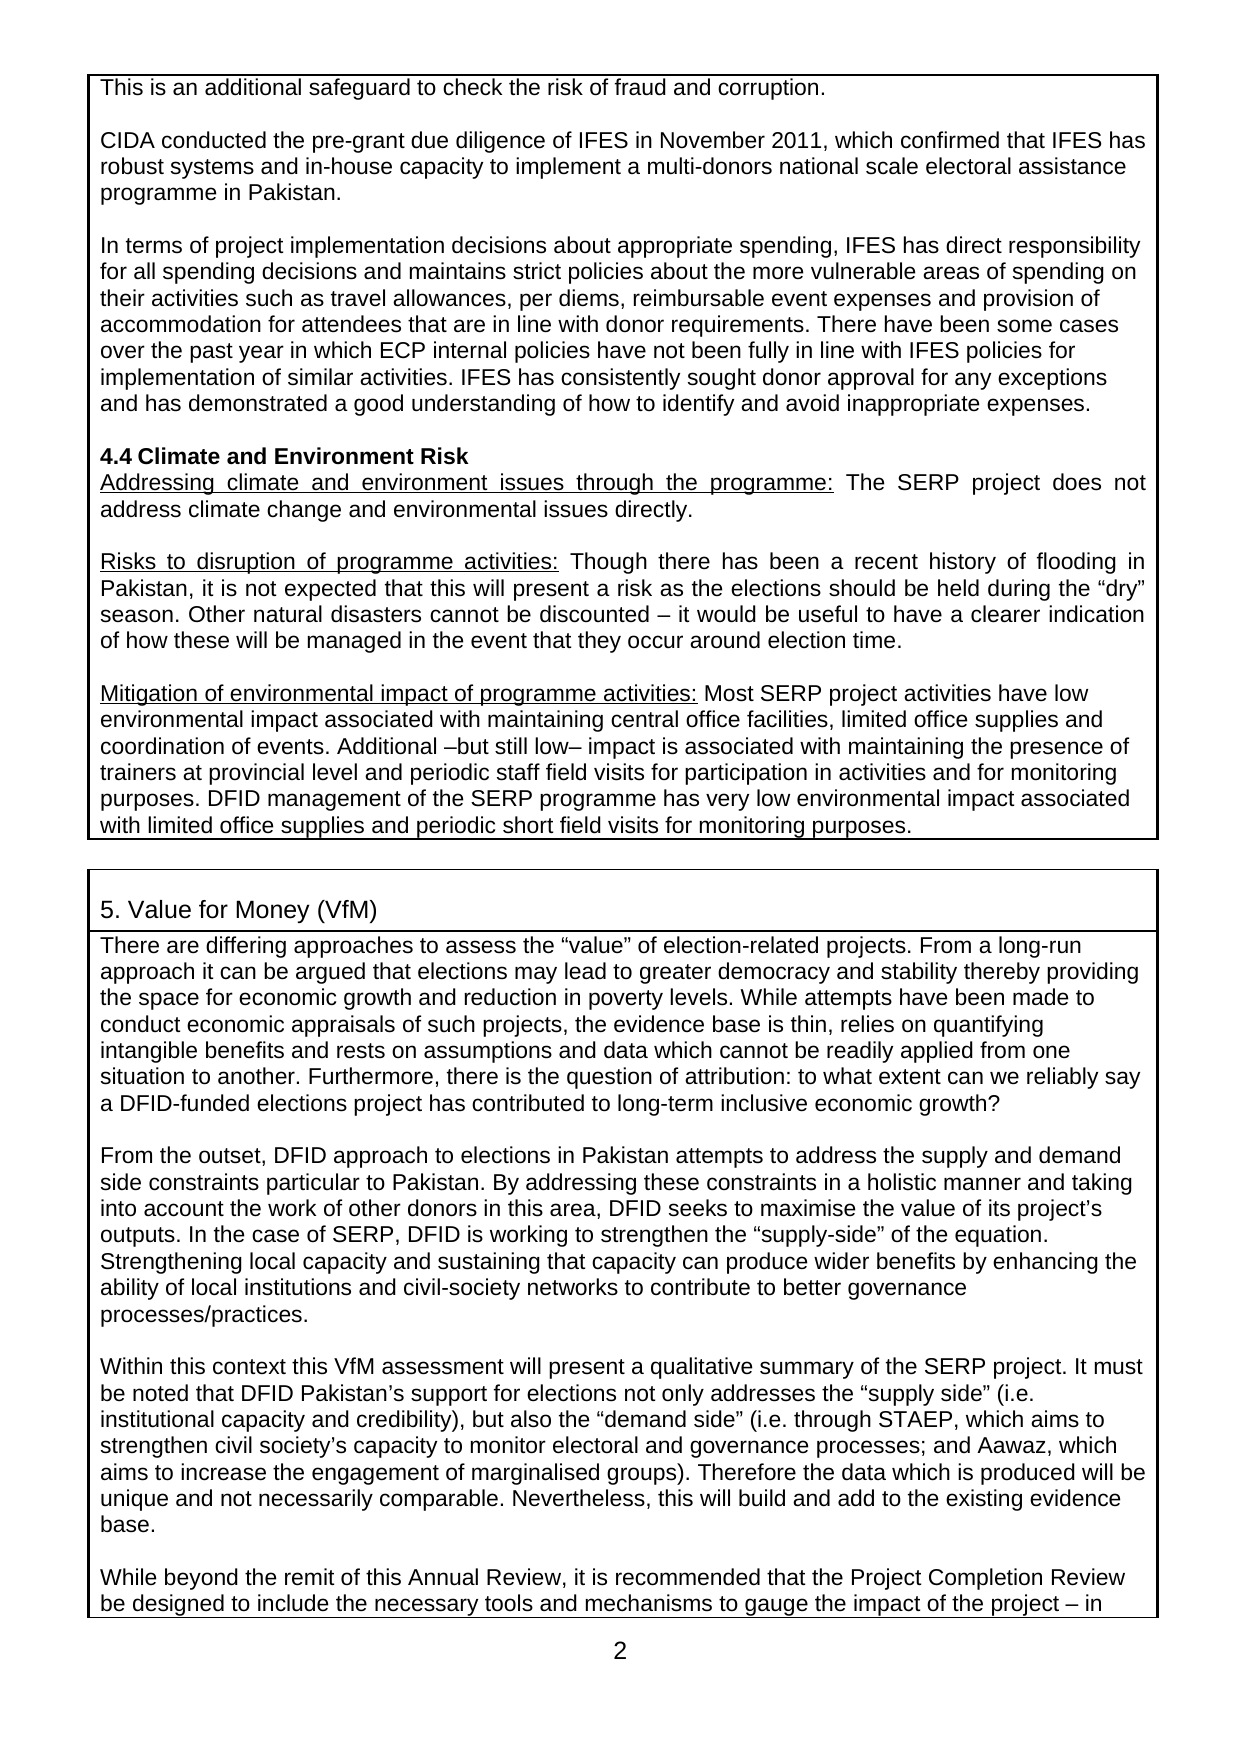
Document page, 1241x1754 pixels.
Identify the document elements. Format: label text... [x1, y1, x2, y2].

table_cell There are differing approaches to assess the “value” of election-related projects. From a long-run approach it can be argued that elections may lead to greater democracy and stability thereby providing the space for economic growth and reduction in poverty levels. While attempts have been made to conduct economic appraisals of such projects, the evidence base is thin, relies on quantifying intangible benefits and rests on assumptions and data which cannot be readily applied from one situation to another. Furthermore, there is the question of attribution: to what extent can we reliably say a DFID-funded elections project has contributed to long-term inclusive economic growth? From the outset, DFID approach to elections in Pakistan attempts to address the supply and demand side constraints particular to Pakistan. By addressing these constraints in a holistic manner and taking into account the work of other donors in this area, DFID seeks to maximise the value of its project’s outputs. In the case of SERP, DFID is working to strengthen the “supply-side” of the equation. Strengthening local capacity and sustaining that capacity can produce wider benefits by enhancing the ability of local institutions and civil-society networks to contribute to better governance processes/practices. Within this context this VfM assessment will present a qualitative summary of the SERP project. It must be noted that DFID Pakistan’s support for elections not only addresses the “supply side” (i.e. institutional capacity and credibility), but also the “demand side” (i.e. through STAEP, which aims to strengthen civil society’s capacity to monitor electoral and governance processes; and Aawaz, which aims to increase the engagement of marginalised groups). Therefore the data which is produced will be unique and not necessarily comparable. Nevertheless, this will build and add to the existing evidence base. While beyond the remit of this Annual Review, it is recommended that the Project Completion Review be designed to include the necessary tools and mechanisms to gauge the impact of the project – in [90, 932, 1156, 1617]
table_cell This is an additional safeguard to check the risk of fraud and corruption. CIDA conducted the pre-grant due diligence of IFES in November 2011, which confirmed that IFES has robust systems and in-house capacity to implement a multi-donors national scale electoral assistance programme in Pakistan. In terms of project implementation decisions about appropriate spending, IFES has direct responsibility for all spending decisions and maintains strict policies about the more vulnerable areas of spending on their activities such as travel allowances, per diems, reimbursable event expenses and provision of accommodation for attendees that are in line with donor requirements. There have been some cases over the past year in which ECP internal policies have not been fully in line with IFES policies for implementation of similar activities. IFES has consistently sought donor approval for any exceptions and has demonstrated a good understanding of how to identify and avoid inappropriate expenses. Climate and Environment Risk Addressing climate and environment issues through the programme: The SERP project does not address climate change and environmental issues directly. Risks to disruption of programme activities: Though there has been a recent history of flooding in Pakistan, it is not expected that this will present a risk as the elections should be held during the “dry” season. Other natural disasters cannot be discounted – it would be useful to have a clearer indication of how these will be managed in the event that they occur around election time. Mitigation of environmental impact of programme activities: Most SERP project activities have low environmental impact associated with maintaining central office facilities, limited office supplies and coordination of events. Additional –but still low– impact is associated with maintaining the presence of trainers at provincial level and periodic staff field visits for participation in activities and for monitoring purposes. DFID management of the SERP programme has very low environmental impact associated with limited office supplies and periodic short field visits for monitoring purposes. [90, 76, 1156, 838]
table_header 5. Value for Money (VfM) [90, 870, 1156, 930]
